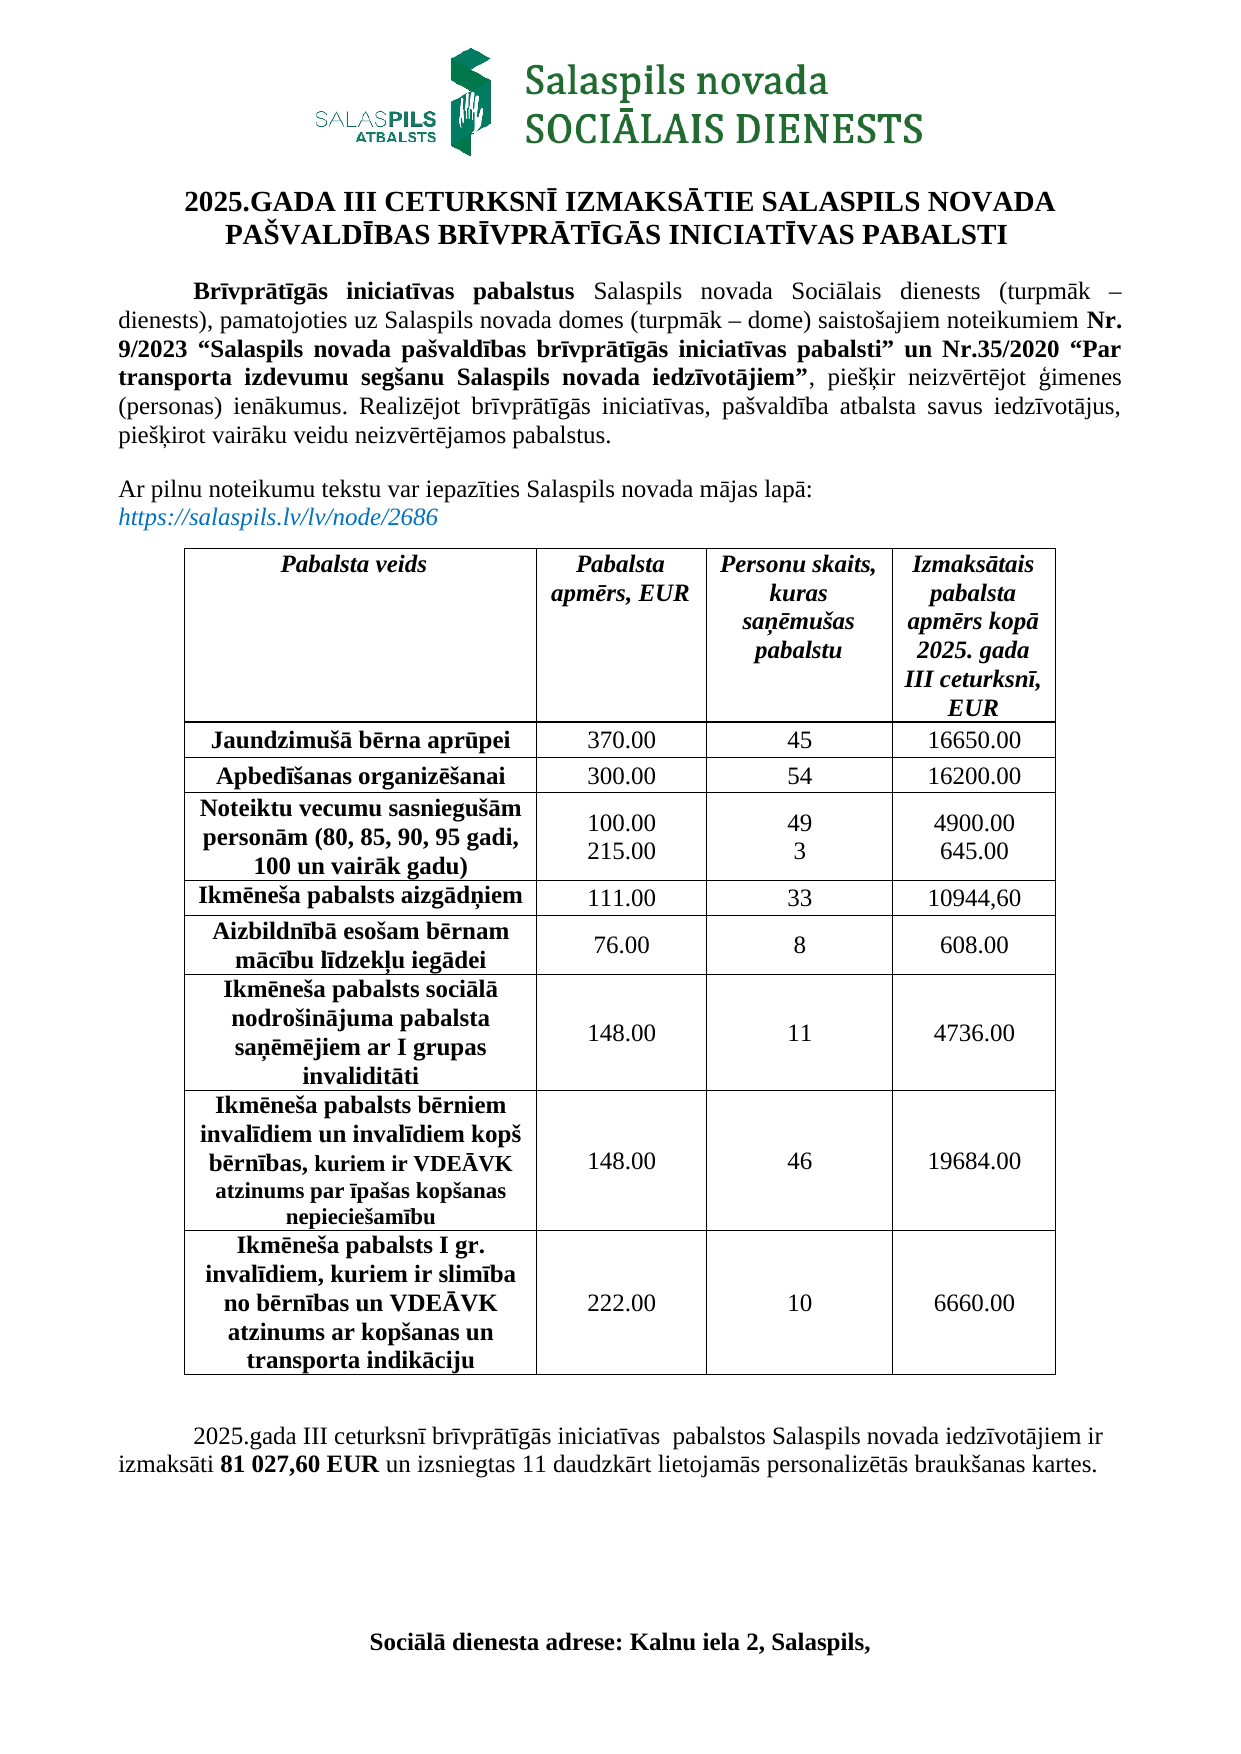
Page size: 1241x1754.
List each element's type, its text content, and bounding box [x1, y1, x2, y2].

table_cell 46 [707, 1091, 892, 1229]
table_cell 11 [707, 975, 892, 1089]
table_header Pabalsta apmērs, EUR [537, 549, 706, 721]
table_cell 76.00 [537, 916, 706, 973]
table_header Personu skaits, kuras saņēmušas pabalstu [707, 549, 892, 721]
table_cell Ikmēneša pabalsts aizgādņiem [185, 881, 536, 915]
table_cell 8 [707, 916, 892, 973]
table_cell 16650.00 [893, 723, 1055, 757]
table_cell Noteiktu vecumu sasniegušām personām (80, 85, 90, 95 gadi, 100 un vairāk gadu) [185, 793, 536, 879]
text Ar pilnu noteikumu tekstu var iepazīties Salaspils novada mājas lapā: https://salaspils.lv/lv/node/2686 [118, 474, 1122, 531]
table_cell Ikmēneša pabalsts I gr. invalīdiem, kuriem ir slimība no bērnības un VDEĀVK atzinums ar kopšanas un transporta indikāciju [185, 1231, 536, 1374]
table_cell 6660.00 [893, 1231, 1055, 1374]
table_cell Apbedīšanas organizēšanai [185, 758, 536, 792]
table_cell 100.00 215.00 [537, 793, 706, 879]
table_cell 222.00 [537, 1231, 706, 1374]
table_cell Ikmēneša pabalsts bērniem invalīdiem un invalīdiem kopš bērnības, kuriem ir VDEĀVK atzinums par īpašas kopšanas nepieciešamību [185, 1091, 536, 1229]
text Brīvprātīgās iniciatīvas pabalstus Salaspils novada Sociālais dienests (turpmāk – dienests), pamatojoties uz Salaspils novada domes (turpmāk – dome) saistošajiem noteikumiem Nr. 9/2023 “Salaspils novada pašvaldības brīvprātīgās iniciatīvas pabalsti” un Nr.35/2020 “Par transporta izdevumu segšanu Salaspils novada iedzīvotājiem”, piešķir neizvērtējot ģimenes (personas) ienākumus. Realizējot brīvprātīgās iniciatīvas, pašvaldība atbalsta savus iedzīvotājus, piešķirot vairāku veidu neizvērtējamos pabalstus. [118, 276, 1122, 449]
table_cell 16200.00 [893, 758, 1055, 792]
text 2025.GADA III CETURKSNĪ IZMAKSĀTIE SALASPILS NOVADA PAŠVALDĪBAS BRĪVPRĀTĪGĀS INICIATĪVAS PABALSTI [118, 184, 1122, 251]
table_cell 4736.00 [893, 975, 1055, 1089]
table_cell 10 [707, 1231, 892, 1374]
text Sociālā dienesta adrese: Kalnu iela 2, Salaspils, [118, 1627, 1122, 1656]
table_cell 33 [707, 881, 892, 915]
table_cell 4900.00 645.00 [893, 793, 1055, 879]
table_cell 45 [707, 723, 892, 757]
table_header Pabalsta veids [185, 549, 536, 721]
text 2025.gada III ceturksnī brīvprātīgās iniciatīvas pabalstos Salaspils novada iedzīvotājiem ir izmaksāti 81 027,60 EUR un izsniegtas 11 daudzkārt lietojamās personalizētās braukšanas kartes. [118, 1421, 1122, 1478]
table_cell 370.00 [537, 723, 706, 757]
table_cell 19684.00 [893, 1091, 1055, 1229]
table_cell 300.00 [537, 758, 706, 792]
table_cell 54 [707, 758, 892, 792]
table_cell 608.00 [893, 916, 1055, 973]
table_header Izmaksātais pabalsta apmērs kopā 2025. gada III ceturksnī, EUR [893, 549, 1055, 721]
table_cell 49 3 [707, 793, 892, 879]
table_cell 148.00 [537, 1091, 706, 1229]
table_cell 10944,60 [893, 881, 1055, 915]
table_cell 111.00 [537, 881, 706, 915]
table_cell 148.00 [537, 975, 706, 1089]
table_cell Ikmēneša pabalsts sociālā nodrošinājuma pabalsta saņēmējiem ar I grupas invaliditāti [185, 975, 536, 1089]
table_cell Aizbildnībā esošam bērnam mācību līdzekļu iegādei [185, 916, 536, 973]
table_cell Jaundzimušā bērna aprūpei [185, 723, 536, 757]
